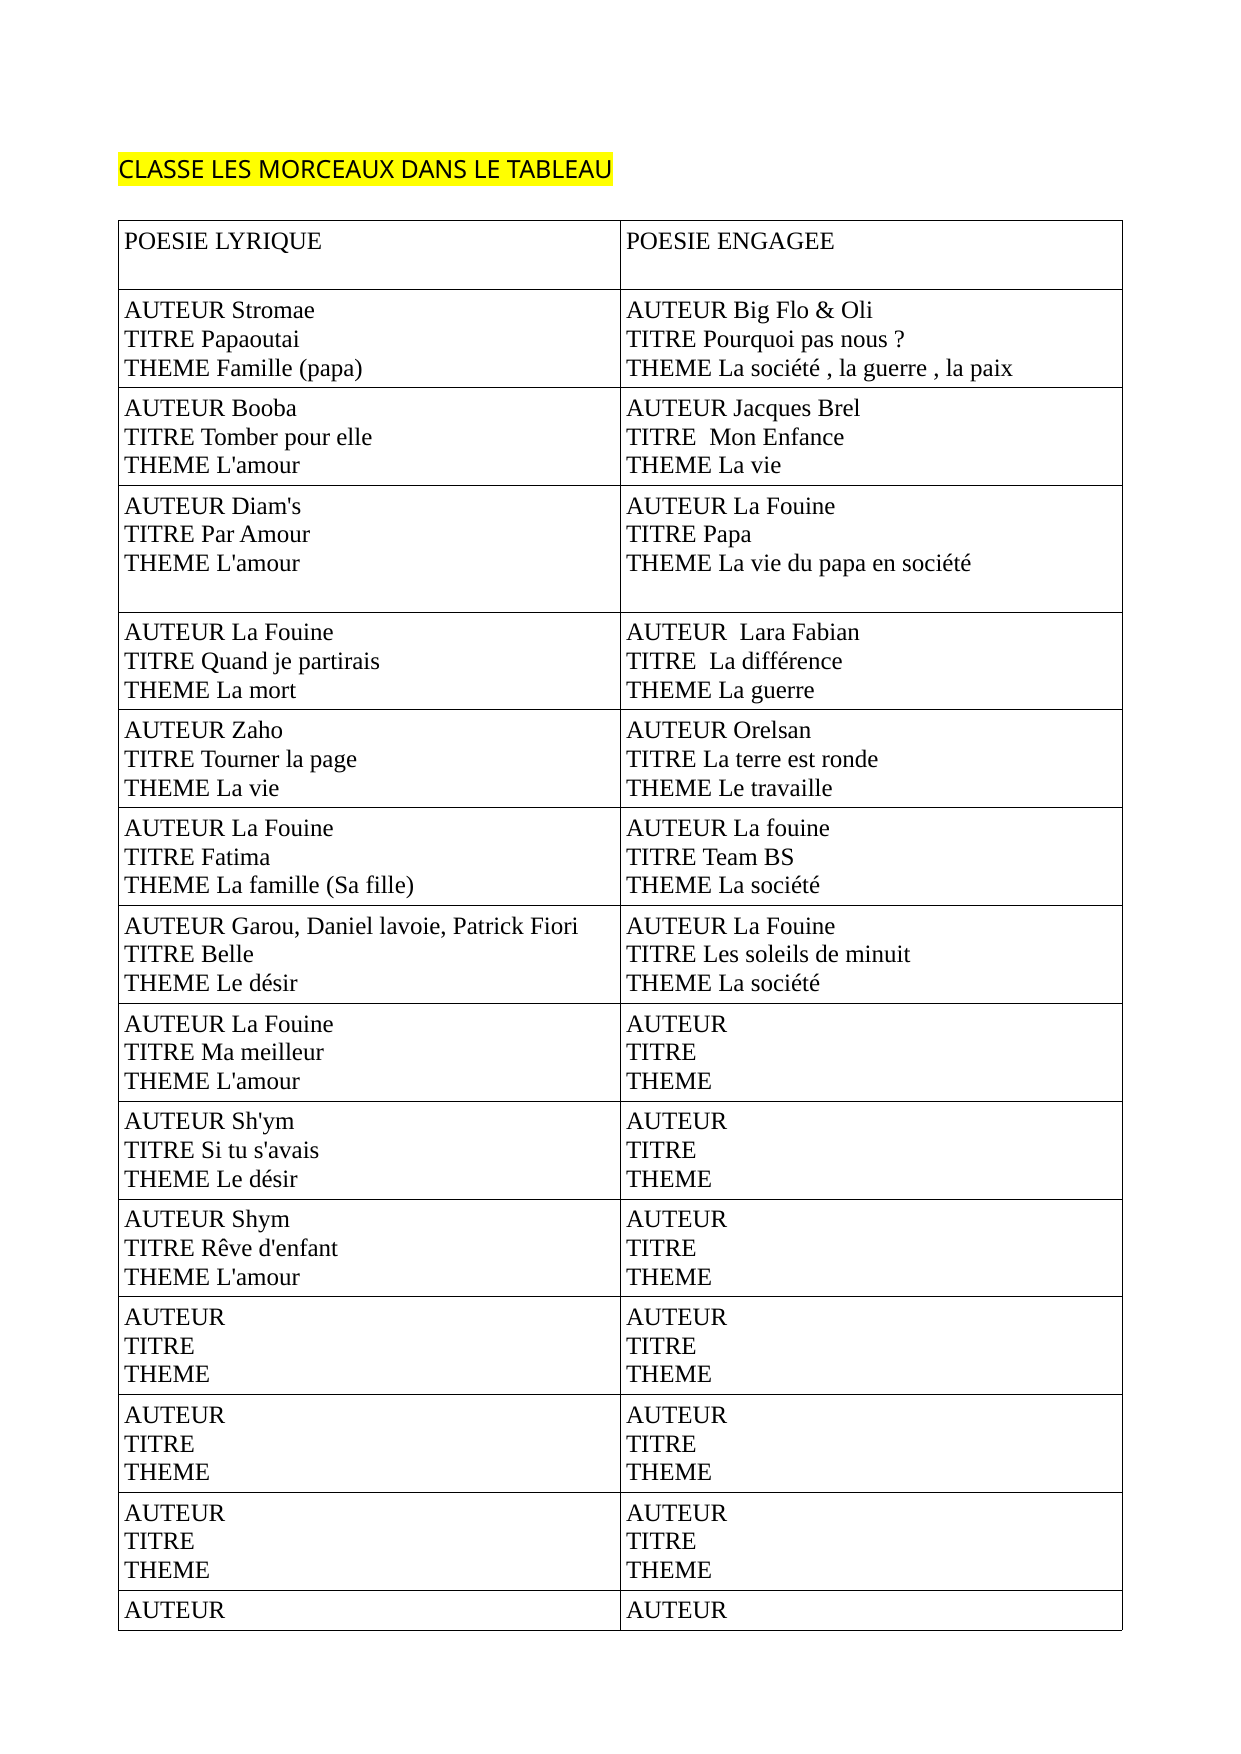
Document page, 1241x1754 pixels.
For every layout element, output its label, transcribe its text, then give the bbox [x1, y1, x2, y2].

text CLASSE LES MORCEAUX DANS LE TABLEAU [118, 152, 1122, 186]
table_cell AUTEUR Lara Fabian TITRE La différence THEME La guerre [621, 613, 1122, 709]
table_cell AUTEUR La Fouine TITRE Ma meilleur THEME L'amour [119, 1004, 620, 1101]
table_cell AUTEUR La fouine TITRE Team BS THEME La société [621, 808, 1122, 905]
table_cell AUTEUR Shym TITRE Rêve d'enfant THEME L'amour [119, 1200, 620, 1296]
table_cell AUTEUR Diam's TITRE Par Amour THEME L'amour [119, 486, 620, 612]
table_cell AUTEUR Booba TITRE Tomber pour elle THEME L'amour [119, 388, 620, 485]
table_cell AUTEUR Orelsan TITRE La terre est ronde THEME Le travaille [621, 710, 1122, 807]
table_cell AUTEUR [621, 1591, 1122, 1630]
table_cell AUTEUR TITRE THEME [621, 1004, 1122, 1101]
table_cell AUTEUR TITRE THEME [119, 1297, 620, 1394]
table_cell AUTEUR La Fouine TITRE Fatima THEME La famille (Sa fille) [119, 808, 620, 905]
table_cell AUTEUR La Fouine TITRE Quand je partirais THEME La mort [119, 613, 620, 709]
table_cell AUTEUR La Fouine TITRE Les soleils de minuit THEME La société [621, 906, 1122, 1003]
table_cell AUTEUR Big Flo & Oli TITRE Pourquoi pas nous ? THEME La société , la guerre , la paix [621, 290, 1122, 387]
table_cell AUTEUR Sh'ym TITRE Si tu s'avais THEME Le désir [119, 1102, 620, 1198]
table_cell AUTEUR Zaho TITRE Tourner la page THEME La vie [119, 710, 620, 807]
table_cell AUTEUR Garou, Daniel lavoie, Patrick Fiori TITRE Belle THEME Le désir [119, 906, 620, 1003]
table_cell AUTEUR TITRE THEME [621, 1200, 1122, 1296]
table_cell AUTEUR Stromae TITRE Papaoutai THEME Famille (papa) [119, 290, 620, 387]
table_header POESIE LYRIQUE [119, 221, 620, 289]
table_header POESIE ENGAGEE [621, 221, 1122, 289]
table_cell AUTEUR TITRE THEME [621, 1297, 1122, 1394]
table_cell AUTEUR TITRE THEME [119, 1395, 620, 1492]
table_cell AUTEUR Jacques Brel TITRE Mon Enfance THEME La vie [621, 388, 1122, 485]
table_cell AUTEUR TITRE THEME [621, 1493, 1122, 1590]
table_cell AUTEUR TITRE THEME [621, 1395, 1122, 1492]
table_cell AUTEUR La Fouine TITRE Papa THEME La vie du papa en société [621, 486, 1122, 612]
table_cell AUTEUR TITRE THEME [119, 1493, 620, 1590]
table_cell AUTEUR TITRE THEME [621, 1102, 1122, 1198]
table_cell AUTEUR [119, 1591, 620, 1630]
